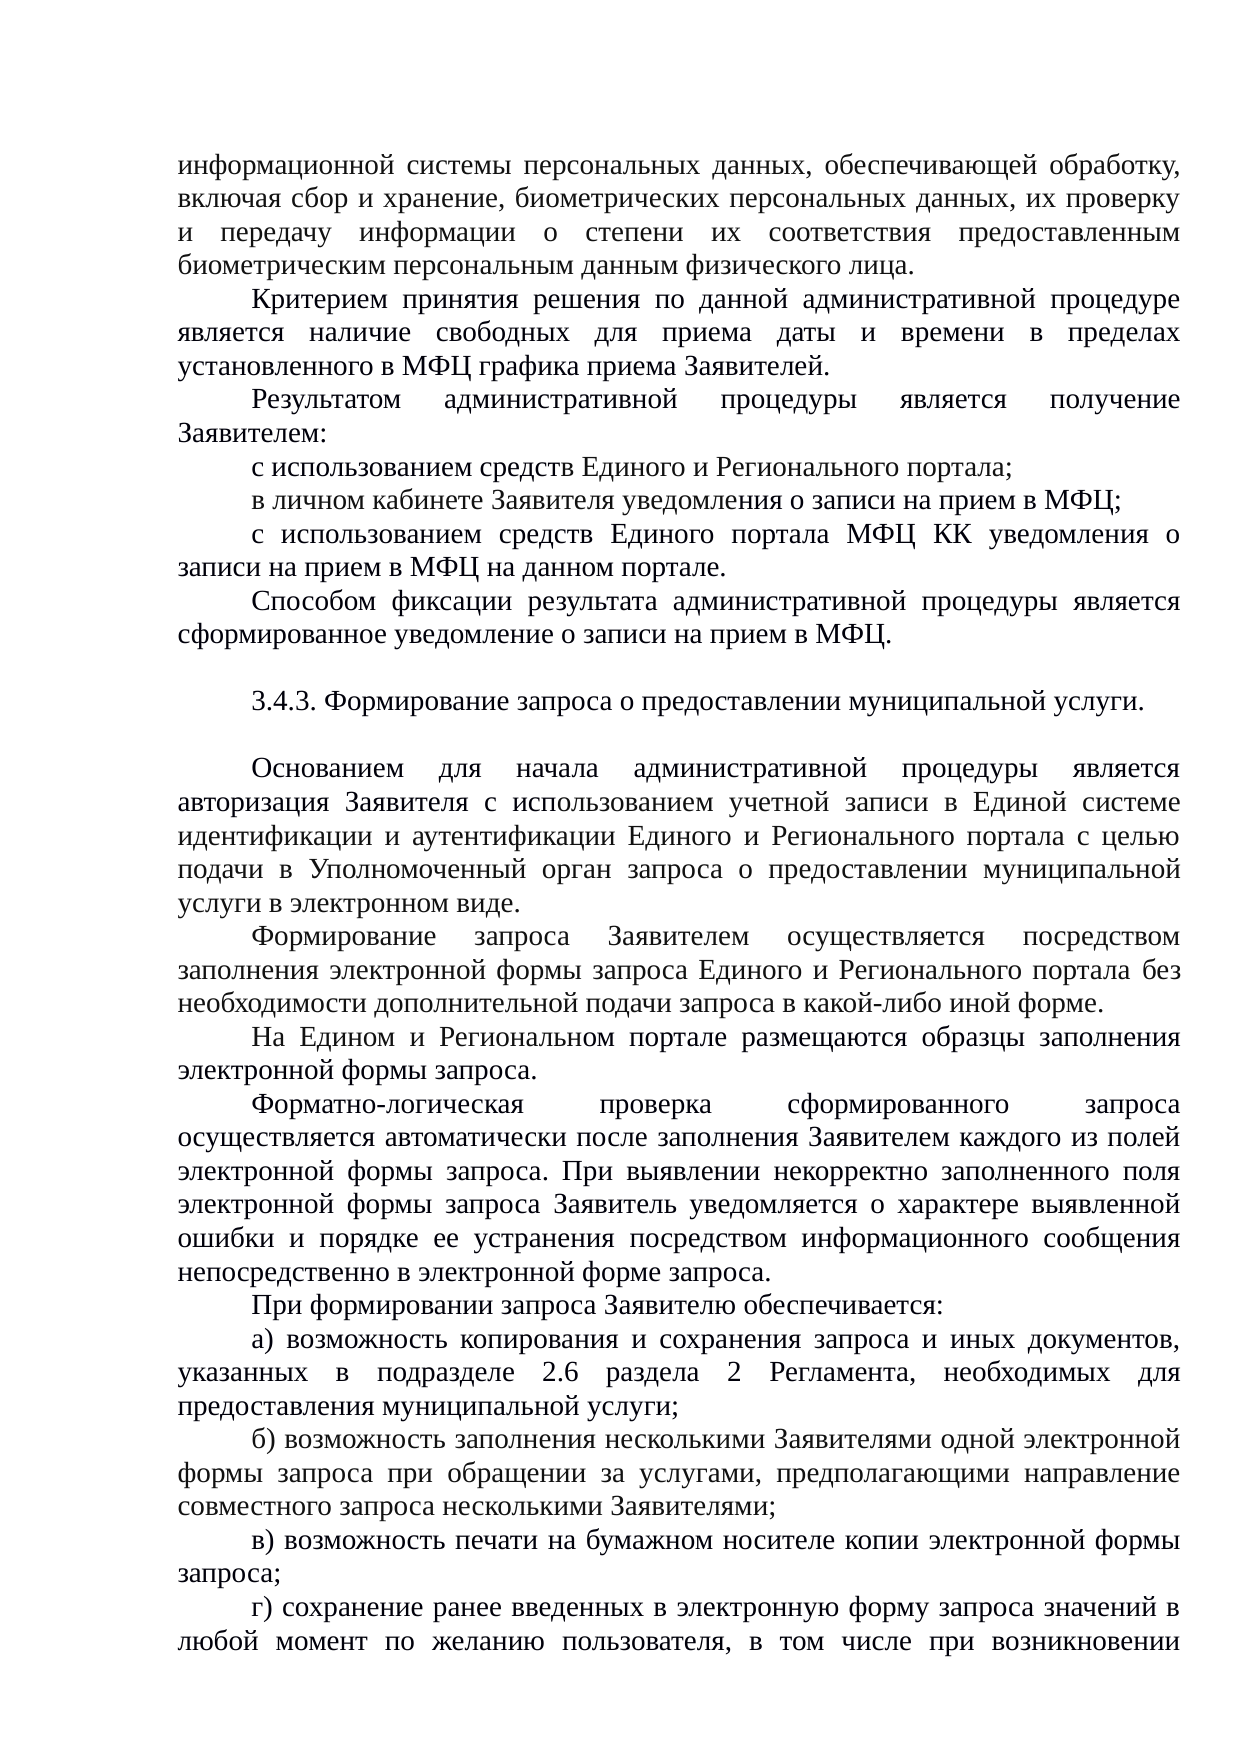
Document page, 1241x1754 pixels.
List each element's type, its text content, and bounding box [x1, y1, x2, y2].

text Результатом административной процедуры является получение Заявителем: [177, 382, 1181, 449]
text Формирование запроса Заявителем осуществляется посредством заполнения электронной формы запроса Единого и Регионального портала без необходимости дополнительной подачи запроса в какой-либо иной форме. [177, 918, 1181, 1019]
text г) сохранение ранее введенных в электронную форму запроса значений в любой момент по желанию пользователя, в том числе при возникновении [177, 1589, 1181, 1656]
text в) возможность печати на бумажном носителе копии электронной формы запроса; [177, 1522, 1181, 1589]
text с использованием средств Единого и Регионального портала; [177, 449, 1181, 482]
text Основанием для начала административной процедуры является авторизация Заявителя с использованием учетной записи в Единой системе идентификации и аутентификации Единого и Регионального портала с целью подачи в Уполномоченный орган запроса о предоставлении муниципальной услуги в электронном виде. [177, 751, 1181, 918]
text 3.4.3. Формирование запроса о предоставлении муниципальной услуги. [177, 683, 1181, 717]
text б) возможность заполнения несколькими Заявителями одной электронной формы запроса при обращении за услугами, предполагающими направление совместного запроса несколькими Заявителями; [177, 1421, 1181, 1522]
text а) возможность копирования и сохранения запроса и иных документов, указанных в подразделе 2.6 раздела 2 Регламента, необходимых для предоставления муниципальной услуги; [177, 1321, 1181, 1421]
text Критерием принятия решения по данной административной процедуре является наличие свободных для приема даты и времени в пределах установленного в МФЦ графика приема Заявителей. [177, 281, 1181, 382]
text с использованием средств Единого портала МФЦ КК уведомления о записи на прием в МФЦ на данном портале. [177, 516, 1181, 583]
text На Едином и Региональном портале размещаются образцы заполнения электронной формы запроса. [177, 1019, 1181, 1086]
text При формировании запроса Заявителю обеспечивается: [177, 1287, 1181, 1321]
text информационной системы персональных данных, обеспечивающей обработку, включая сбор и хранение, биометрических персональных данных, их проверку и передачу информации о степени их соответствия предоставленным биометрическим персональным данным физического лица. [177, 147, 1181, 281]
text Форматно-логическая проверка сформированного запроса осуществляется автоматически после заполнения Заявителем каждого из полей электронной формы запроса. При выявлении некорректно заполненного поля электронной формы запроса Заявитель уведомляется о характере выявленной ошибки и порядке ее устранения посредством информационного сообщения непосредственно в электронной форме запроса. [177, 1086, 1181, 1287]
text Способом фиксации результата административной процедуры является сформированное уведомление о записи на прием в МФЦ. [177, 583, 1181, 650]
text в личном кабинете Заявителя уведомления о записи на прием в МФЦ; [177, 482, 1181, 516]
